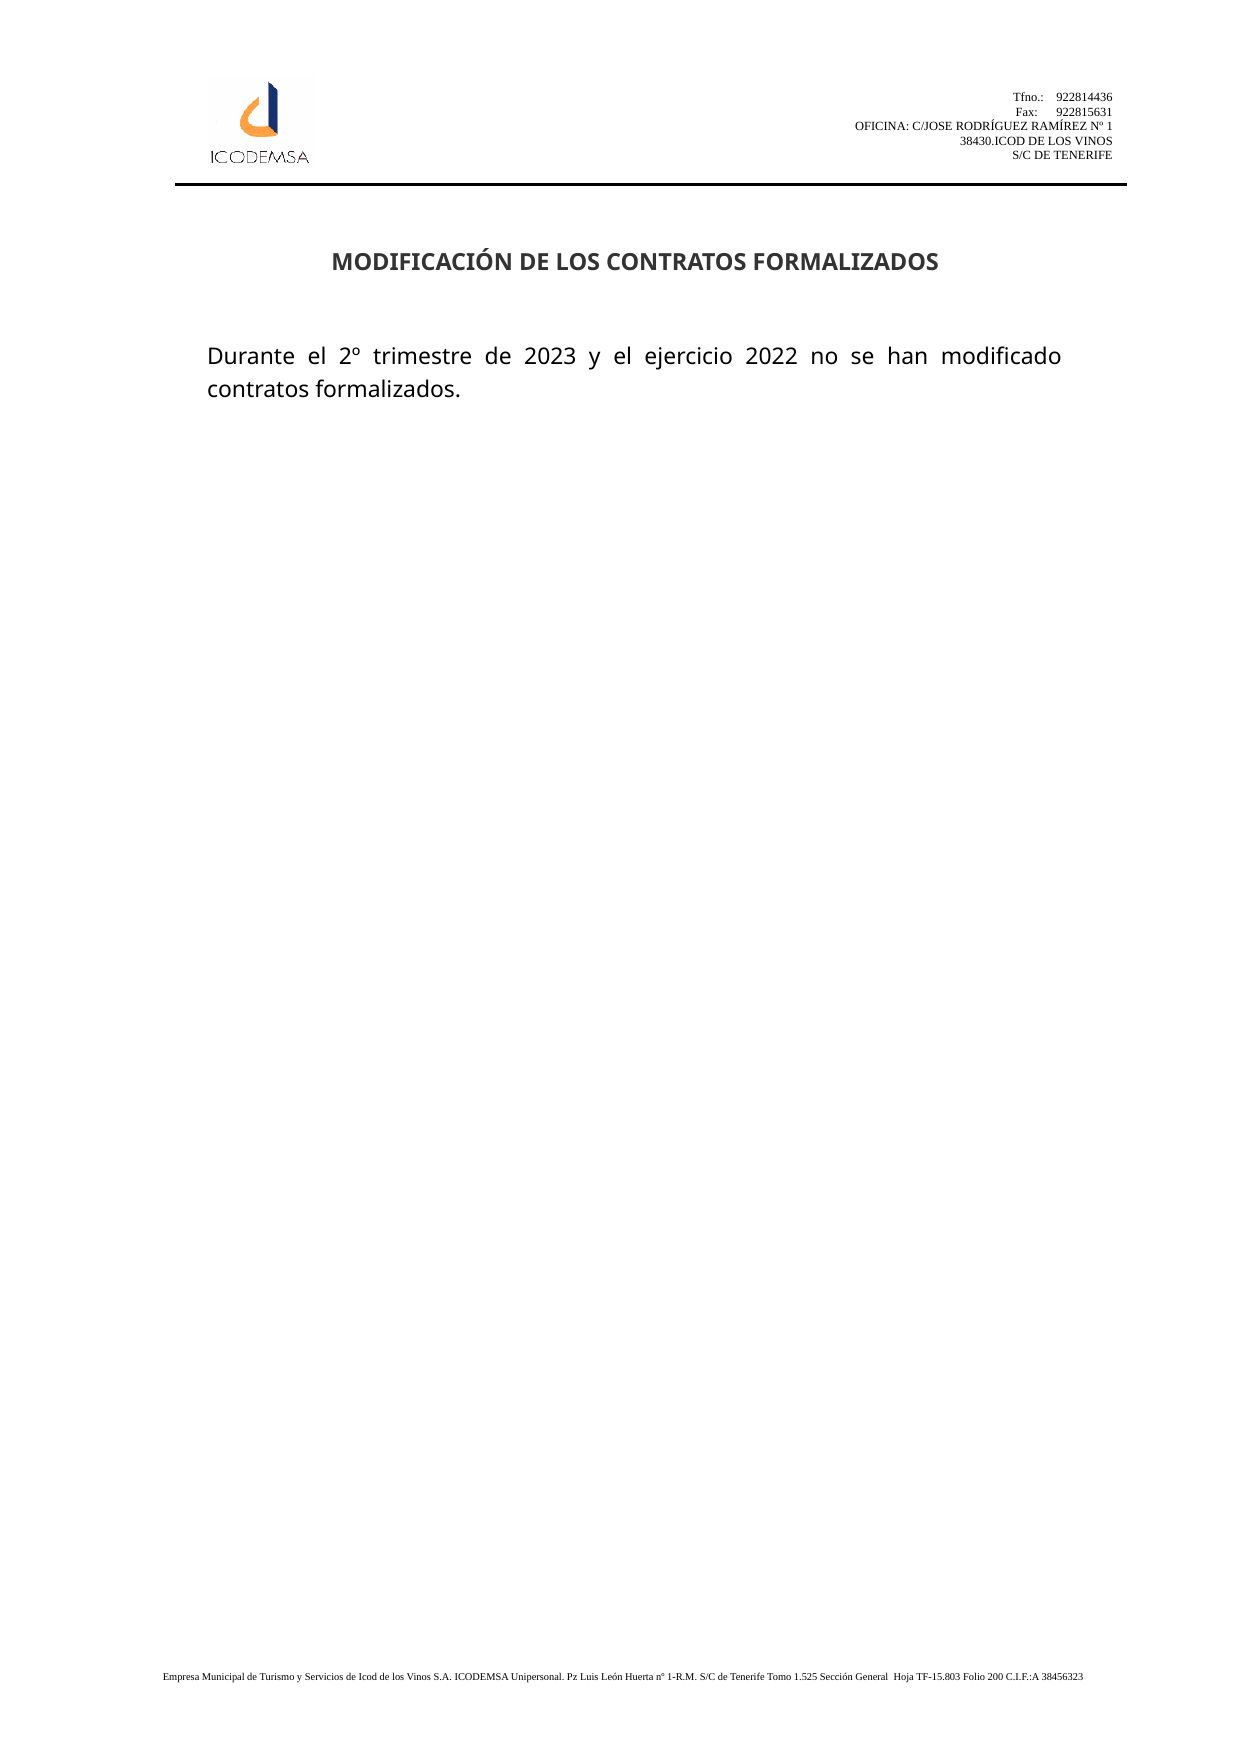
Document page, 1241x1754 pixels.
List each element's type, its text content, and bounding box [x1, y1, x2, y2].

text S/C DE TENERIFE [676, 148, 1112, 162]
text Fax: 922815631 [676, 104, 1112, 119]
text Empresa Municipal de Turismo y Servicios de Icod de los Vinos S.A. ICODEMSA Unipersonal. Pz Luis León Huerta nº 1-R.M. S/C de Tenerife Tomo 1.525 Sección General Hoja TF-15.803 Folio 200 C.I.F.:A 38456323 [0, 1671, 1240, 1683]
text [0, 1646, 1240, 1671]
text [0, 1683, 1240, 1708]
text 38430.ICOD DE LOS VINOS [676, 133, 1112, 148]
text Durante el 2º trimestre de 2023 y el ejercicio 2022 no se han modificado contratos formalizados. [207, 340, 1063, 404]
text Tfno.: 922814436 [676, 90, 1112, 104]
text OFICINA: C/JOSE RODRÍGUEZ RAMÍREZ Nº 1 [676, 119, 1112, 133]
picture [206, 75, 315, 169]
text MODIFICACIÓN DE LOS CONTRATOS FORMALIZADOS [207, 246, 1063, 277]
